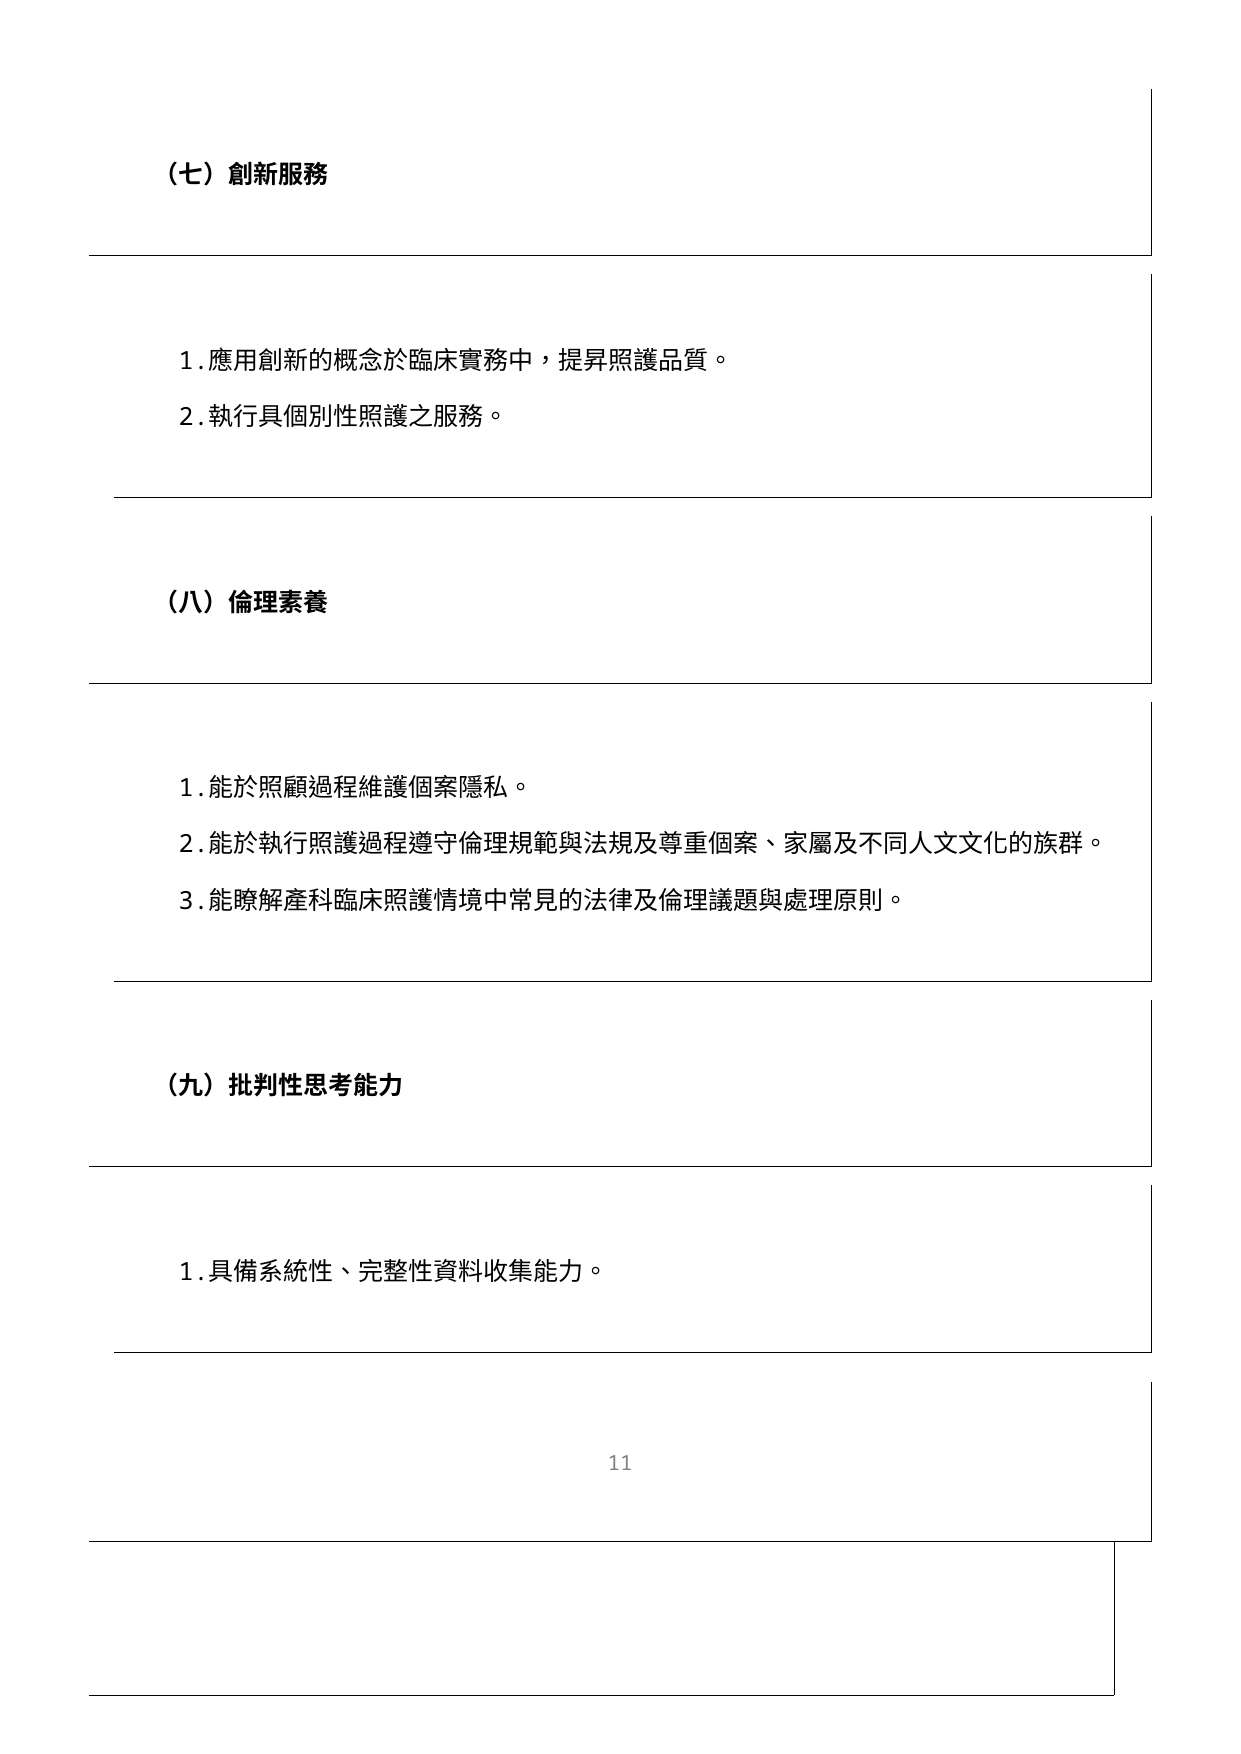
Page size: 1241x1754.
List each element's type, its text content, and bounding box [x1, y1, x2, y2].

text （七）創新服務 [88, 89, 1151, 255]
text 3.能瞭解產科臨床照護情境中常見的法律及倫理議題與處理原則。 [114, 814, 1152, 981]
text 1.具備系統性、完整性資料收集能力。 [114, 1185, 1151, 1352]
text （九）批判性思考能力 [88, 1000, 1151, 1167]
text 2.執行具個別性照護之服務。 [114, 331, 1152, 497]
text 2.能於執行照護過程遵守倫理規範與法規及尊重個案、家屬及不同人文文化的族群。 [114, 758, 1152, 814]
text 1.應用創新的概念於臨床實務中，提昇照護品質。 [114, 274, 1151, 331]
text 1.能於照顧過程維護個案隱私。 [114, 702, 1151, 758]
text （八）倫理素養 [88, 516, 1151, 683]
